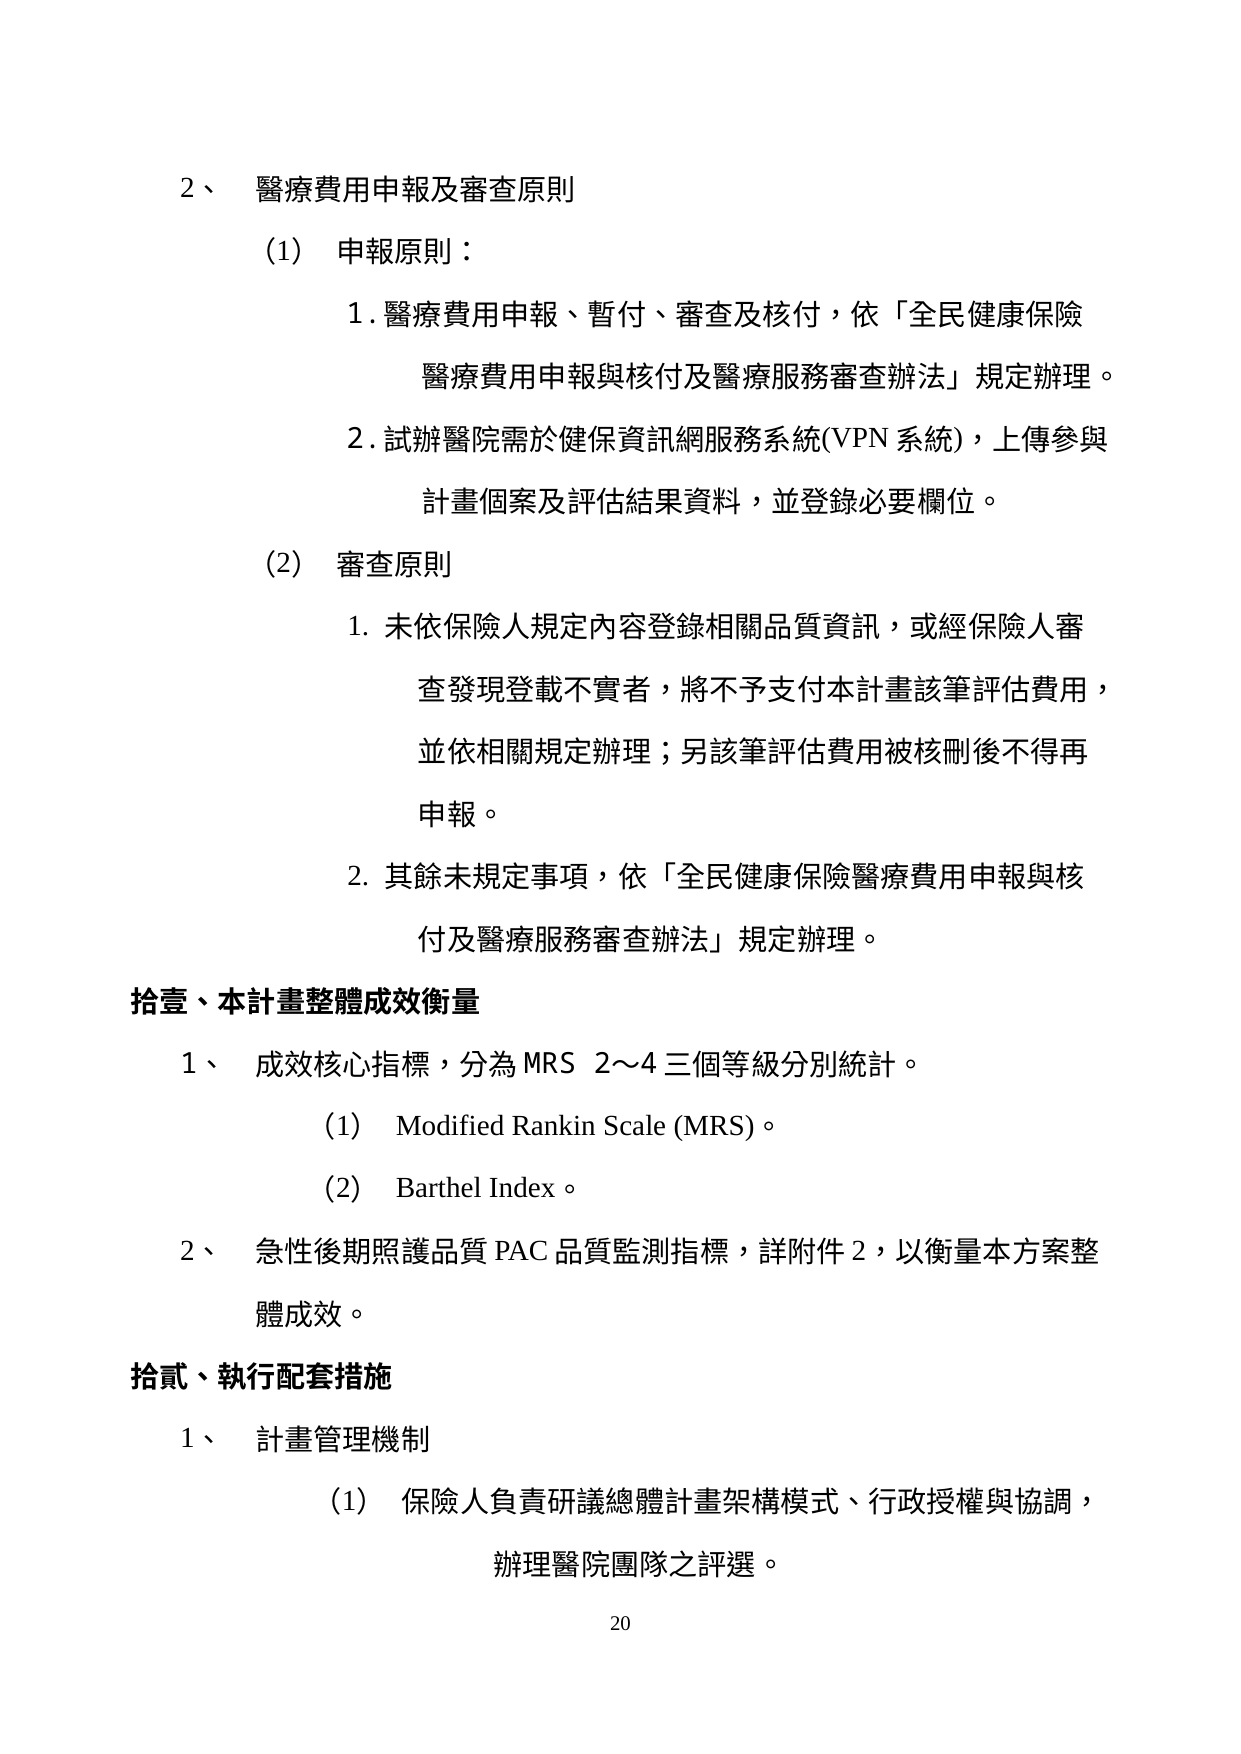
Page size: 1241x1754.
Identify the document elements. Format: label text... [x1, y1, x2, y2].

list 申報原則： [247, 208, 1110, 271]
list 試辦醫院需於健保資訊網服務系統(VPN系統)，上傳參與計畫個案及評估結果資料，並登錄必要欄位。 [346, 396, 1110, 521]
list 醫療費用申報、暫付、審查及核付，依「全民健康保險醫療費用申報與核付及醫療服務審查辦法」規定辦理。 [346, 271, 1110, 396]
text 拾貳、執行配套措施 [130, 1333, 1110, 1396]
list 其餘未規定事項，依「全民健康保險醫療費用申報與核付及醫療服務審查辦法」規定辦理。 [347, 833, 1110, 958]
text 拾壹、本計畫整體成效衡量 [130, 958, 1110, 1021]
list Barthel Index。 [307, 1146, 1110, 1208]
list 計畫管理機制 [180, 1396, 1110, 1458]
list 急性後期照護品質PAC品質監測指標，詳附件2，以衡量本方案整體成效。 [180, 1208, 1110, 1333]
list 保險人負責研議總體計畫架構模式、行政授權與協調，辦理醫院團隊之評選。 [312, 1458, 1110, 1583]
list Modified Rankin Scale (MRS)。 [307, 1083, 1110, 1146]
list 醫療費用申報及審查原則 [180, 146, 1110, 208]
list 審查原則 [247, 521, 1110, 583]
list 成效核心指標，分為MRS 2～4三個等級分別統計。 [180, 1021, 1110, 1083]
list 未依保險人規定內容登錄相關品質資訊，或經保險人審查發現登載不實者，將不予支付本計畫該筆評估費用，並依相關規定辦理；另該筆評估費用被核刪後不得再申報。 [347, 583, 1110, 833]
